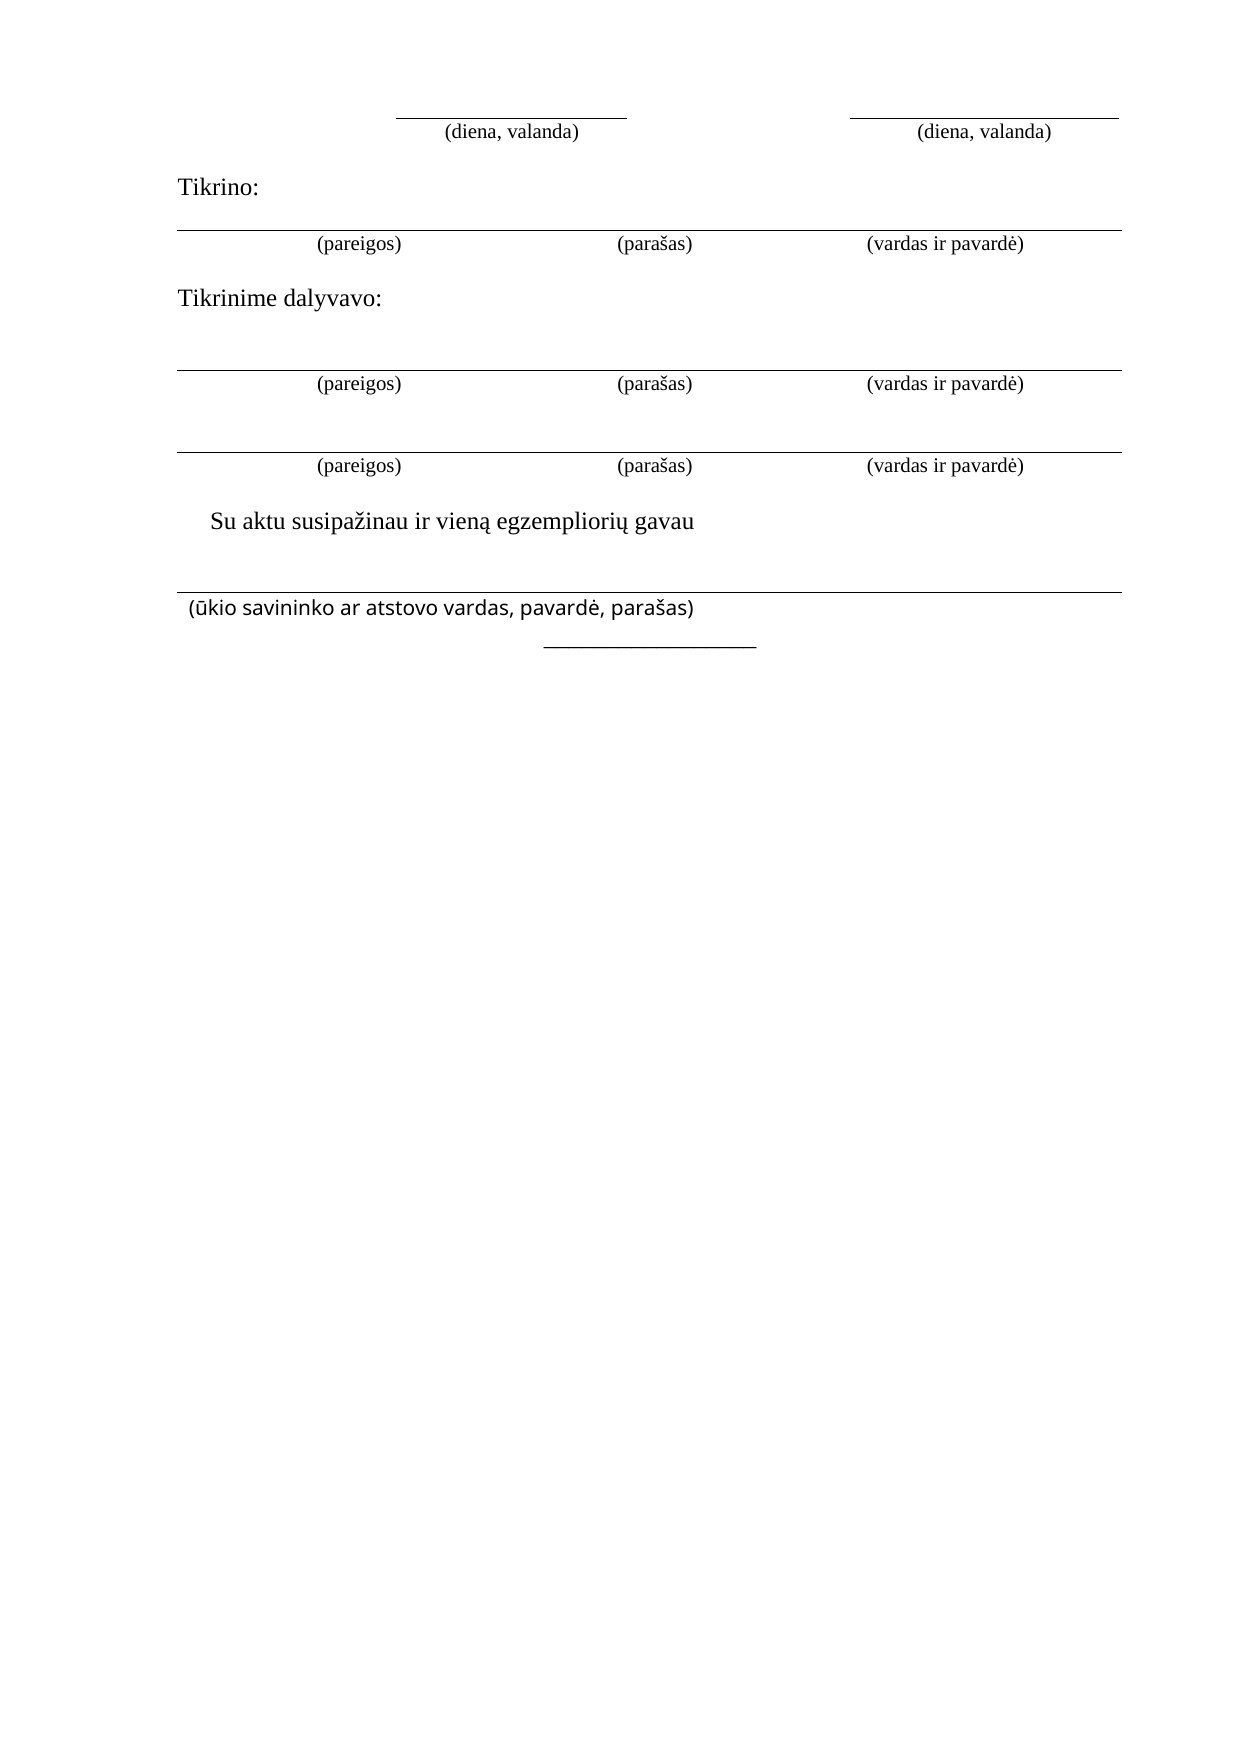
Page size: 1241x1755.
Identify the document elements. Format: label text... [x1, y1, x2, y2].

table_cell (vardas ir pavardė) [769, 371, 1122, 395]
table_cell (parašas) [541, 453, 768, 477]
table_header [177, 424, 541, 452]
table_header [769, 201, 1122, 229]
table_cell [174, 118, 396, 143]
table_cell (pareigos) [177, 453, 541, 477]
table_cell (diena, valanda) [850, 119, 1119, 143]
text Su aktu susipažinau ir vieną egzempliorių gavau [177, 506, 1122, 535]
table_cell (vardas ir pavardė) [769, 231, 1122, 254]
table_header [769, 341, 1122, 369]
table_header [769, 424, 1122, 452]
text Tikrino: [177, 172, 1122, 201]
table_header [541, 424, 768, 452]
table_cell (parašas) [541, 231, 768, 254]
table_cell (diena, valanda) [396, 119, 627, 143]
table_cell (parašas) [541, 371, 768, 395]
table_cell (pareigos) [177, 231, 541, 254]
table_cell (pareigos) [177, 371, 541, 395]
table_header [541, 341, 768, 369]
text Tikrinime dalyvavo: [177, 283, 1122, 312]
table_header [177, 341, 541, 369]
text _________________ [177, 622, 1122, 651]
table_header [541, 201, 768, 229]
table_cell (vardas ir pavardė) [769, 453, 1122, 477]
table_cell (ūkio savininko ar atstovo vardas, pavardė, parašas) [177, 593, 1122, 622]
table_header [177, 201, 541, 229]
table_header [177, 564, 1122, 592]
table_cell [627, 118, 849, 143]
